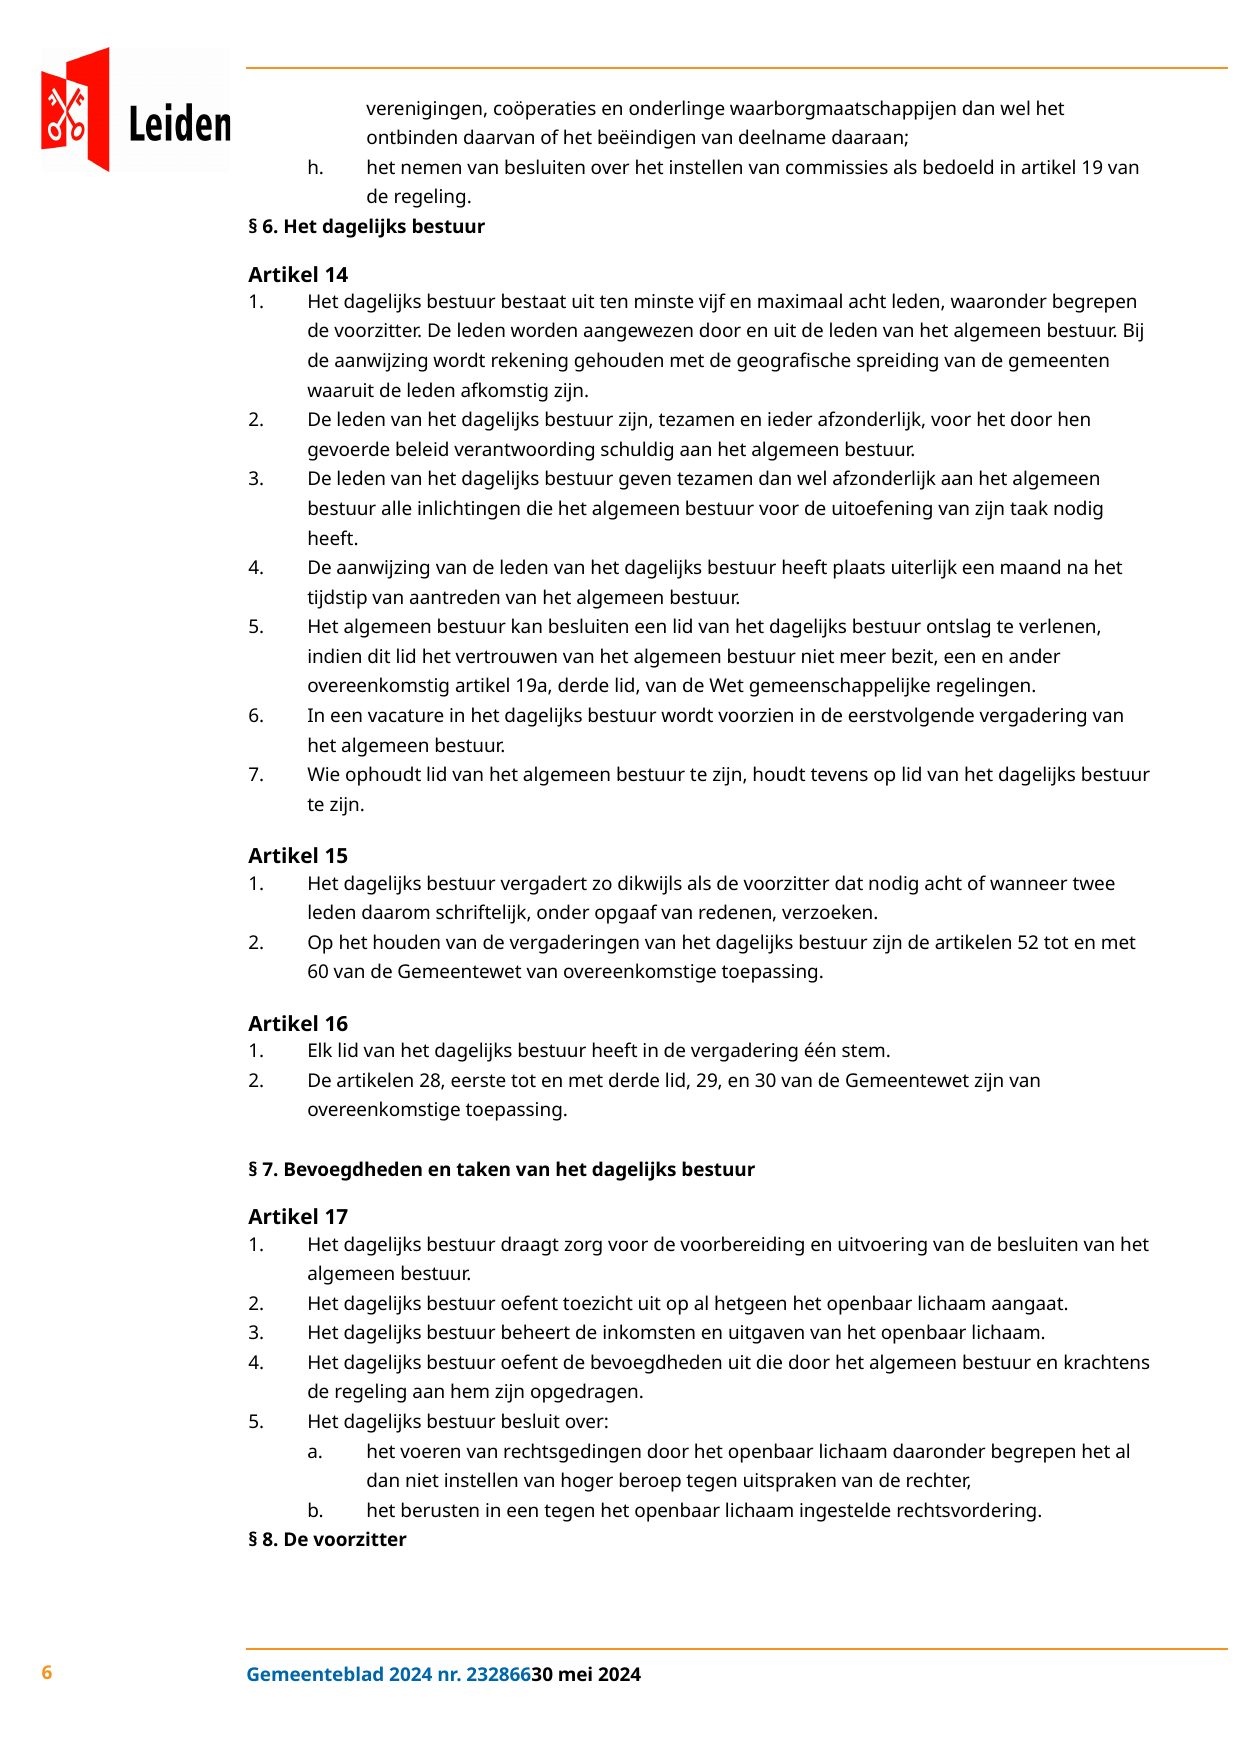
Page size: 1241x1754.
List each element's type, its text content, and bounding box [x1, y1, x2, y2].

text § 6. Het dagelijks bestuur [248, 213, 1152, 239]
list Het dagelijks bestuur vergadert zo dikwijls als de voorzitter dat nodig acht of wanneer twee leden daarom schriftelijk, onder opgaaf van redenen, verzoeken. [248, 870, 1152, 925]
list Wie ophoudt lid van het algemeen bestuur te zijn, houdt tevens op lid van het dagelijks bestuur te zijn. [248, 761, 1152, 817]
list De leden van het dagelijks bestuur geven tezamen dan wel afzonderlijk aan het algemeen bestuur alle inlichtingen die het algemeen bestuur voor de uitoefening van zijn taak nodig heeft. [248, 466, 1152, 551]
list Het dagelijks bestuur besluit over: [248, 1408, 1152, 1434]
list Het dagelijks bestuur oefent de bevoegdheden uit die door het algemeen bestuur en krachtens de regeling aan hem zijn opgedragen. [248, 1349, 1152, 1404]
list In een vacature in het dagelijks bestuur wordt voorzien in de eerstvolgende vergadering van het algemeen bestuur. [248, 702, 1152, 758]
list Elk lid van het dagelijks bestuur heeft in de vergadering één stem. [248, 1037, 1152, 1063]
list verenigingen, coöperaties en onderlinge waarborgmaatschappijen dan wel het ontbinden daarvan of het beëindigen van deelname daaraan; [307, 95, 1152, 150]
list het nemen van besluiten over het instellen van commissies als bedoeld in artikel 19 van de regeling. [307, 154, 1152, 209]
list Het dagelijks bestuur beheert de inkomsten en uitgaven van het openbaar lichaam. [248, 1319, 1152, 1345]
text § 7. Bevoegdheden en taken van het dagelijks bestuur [248, 1156, 1152, 1182]
list De leden van het dagelijks bestuur zijn, tezamen en ieder afzonderlijk, voor het door hen gevoerde beleid verantwoording schuldig aan het algemeen bestuur. [248, 406, 1152, 462]
text Artikel 17 [248, 1202, 1152, 1231]
list Het algemeen bestuur kan besluiten een lid van het dagelijks bestuur ontslag te verlenen, indien dit lid het vertrouwen van het algemeen bestuur niet meer bezit, een en ander overeenkomstig artikel 19a, derde lid, van de Wet gemeenschappelijke regelingen. [248, 613, 1152, 698]
list De artikelen 28, eerste tot en met derde lid, 29, en 30 van de Gemeentewet zijn van overeenkomstige toepassing. [248, 1067, 1152, 1122]
list Het dagelijks bestuur bestaat uit ten minste vijf en maximaal acht leden, waaronder begrepen de voorzitter. De leden worden aangewezen door en uit de leden van het algemeen bestuur. Bij de aanwijzing wordt rekening gehouden met de geografische spreiding van de gemeenten waaruit de leden afkomstig zijn. [248, 288, 1152, 403]
text Artikel 15 [248, 841, 1152, 870]
list Op het houden van de vergaderingen van het dagelijks bestuur zijn de artikelen 52 tot en met 60 van de Gemeentewet van overeenkomstige toepassing. [248, 929, 1152, 984]
list Het dagelijks bestuur draagt zorg voor de voorbereiding en uitvoering van de besluiten van het algemeen bestuur. [248, 1231, 1152, 1286]
list het voeren van rechtsgedingen door het openbaar lichaam daaronder begrepen het al dan niet instellen van hoger beroep tegen uitspraken van de rechter, [307, 1438, 1152, 1493]
list het berusten in een tegen het openbaar lichaam ingestelde rechtsvordering. [307, 1497, 1152, 1523]
list De aanwijzing van de leden van het dagelijks bestuur heeft plaats uiterlijk een maand na het tijdstip van aantreden van het algemeen bestuur. [248, 554, 1152, 610]
text § 8. De voorzitter [248, 1527, 1152, 1552]
picture [41, 47, 231, 172]
list Het dagelijks bestuur oefent toezicht uit op al hetgeen het openbaar lichaam aangaat. [248, 1290, 1152, 1316]
text Artikel 14 [248, 260, 1152, 288]
text Artikel 16 [248, 1009, 1152, 1037]
